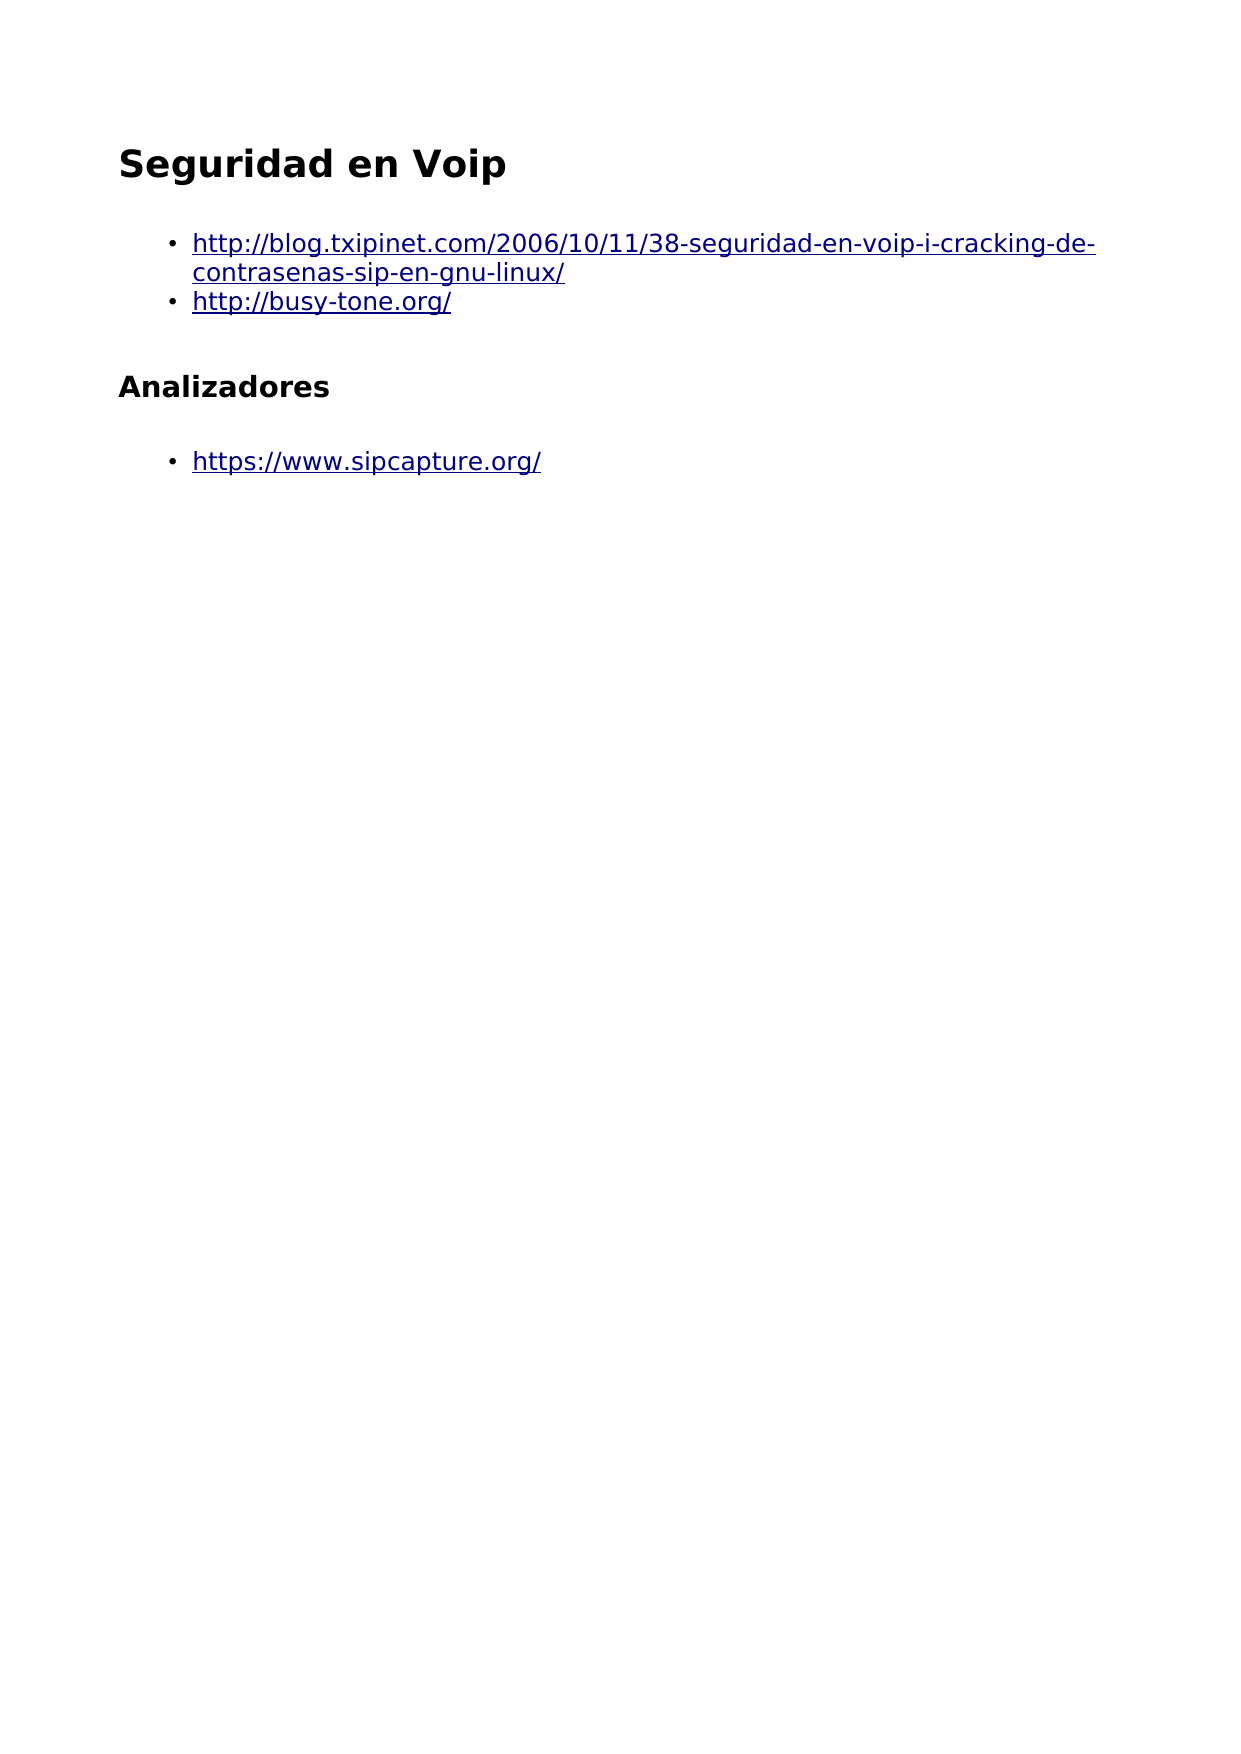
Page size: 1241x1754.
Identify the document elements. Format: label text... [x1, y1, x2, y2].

subtitle Analizadores [118, 371, 1122, 405]
list http://busy-tone.org/ [177, 287, 1122, 316]
list http://blog.txipinet.com/2006/10/11/38-seguridad-en-voip-i-cracking-de-contrasenas-sip-en-gnu-linux/ [177, 229, 1122, 287]
list https://www.sipcapture.org/ [177, 447, 1122, 476]
subtitle Seguridad en Voip [118, 143, 1122, 187]
